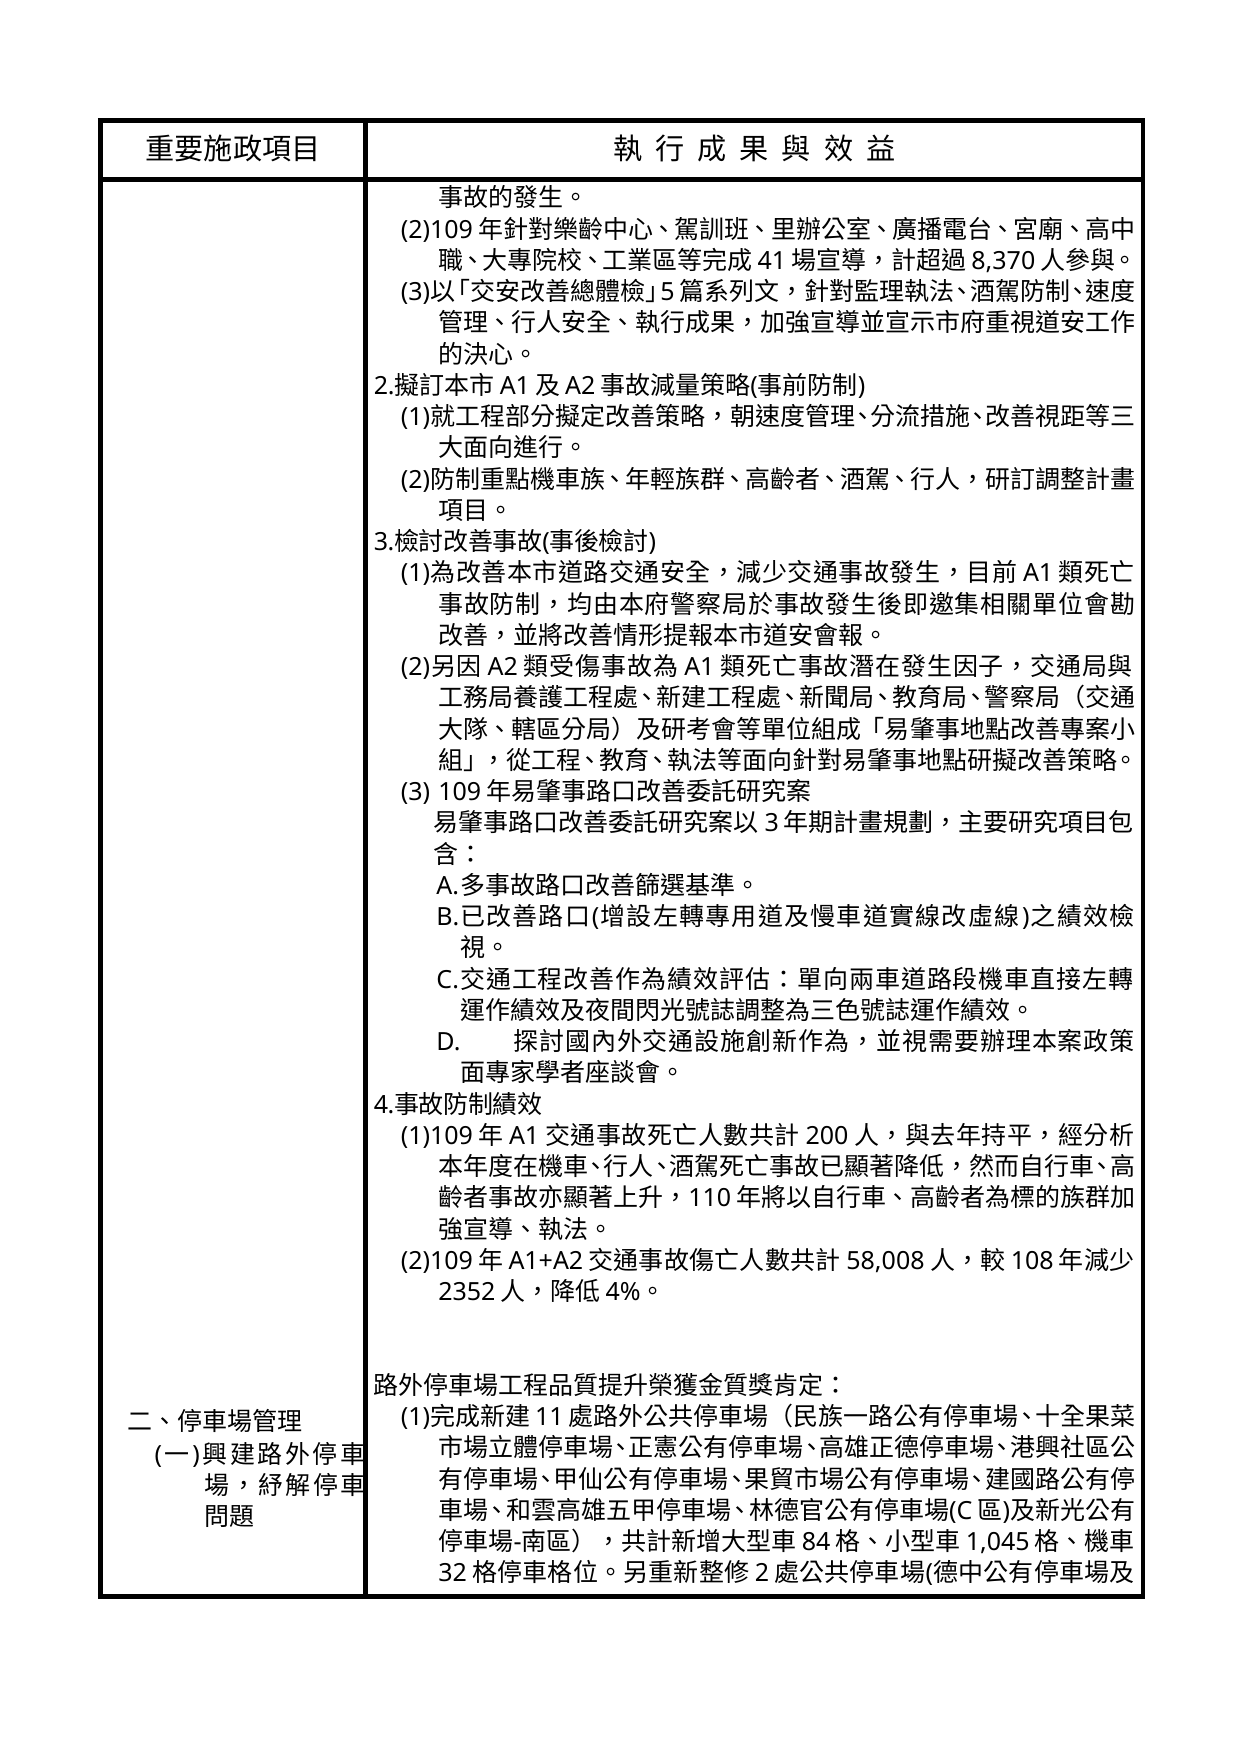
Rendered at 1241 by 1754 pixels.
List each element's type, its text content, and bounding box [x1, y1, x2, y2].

table_header 執 行 成 果 與 效 益 [368, 123, 1141, 177]
table_cell 二、停車場管理 (一)興建路外停車場，紓解停車問題 [103, 182, 363, 1594]
table_header 重要施政項目 [103, 123, 363, 177]
table_cell 事故的發生。 (2)109年針對樂齡中心、駕訓班、里辦公室、廣播電台、宮廟、高中職、大專院校、工業區等完成41場宣導，計超過8,370人參與。 (3)以「交安改善總體檢」5篇系列文，針對監理執法、酒駕防制、速度管理、行人安全、執行成果，加強宣導並宣示市府重視道安工作的決心。 2.擬訂本市A1及A2事故減量策略(事前防制) (1)就工程部分擬定改善策略，朝速度管理、分流措施、改善視距等三大面向進行。 (2)防制重點機車族、年輕族群、高齡者、酒駕、行人，研訂調整計畫項目。 3.檢討改善事故(事後檢討) (1)為改善本市道路交通安全，減少交通事故發生，目前A1類死亡事故防制，均由本府警察局於事故發生後即邀集相關單位會勘改善，並將改善情形提報本市道安會報。 (2)另因A2類受傷事故為A1類死亡事故潛在發生因子，交通局與工務局養護工程處、新建工程處、新聞局、教育局、警察局（交通大隊、轄區分局）及研考會等單位組成「易肇事地點改善專案小組」，從工程、教育、執法等面向針對易肇事地點研擬改善策略。 (3) 109年易肇事路口改善委託研究案 易肇事路口改善委託研究案以3年期計畫規劃，主要研究項目包含： 多事故路口改善篩選基準。 已改善路口(增設左轉專用道及慢車道實線改虛線)之績效檢視。 交通工程改善作為績效評估：單向兩車道路段機車直接左轉運作績效及夜間閃光號誌調整為三色號誌運作績效。 探討國內外交通設施創新作為，並視需要辦理本案政策面專家學者座談會。 4.事故防制績效 (1)109年A1交通事故死亡人數共計200人，與去年持平，經分析本年度在機車、行人、酒駕死亡事故已顯著降低，然而自行車、高齡者事故亦顯著上升，110年將以自行車、高齡者為標的族群加強宣導、執法。 (2)109年A1+A2交通事故傷亡人數共計58,008人，較108年減少2352人，降低4%。 路外停車場工程品質提升榮獲金質獎肯定： (1)完成新建11處路外公共停車場（民族一路公有停車場、十全果菜市場立體停車場、正憲公有停車場、高雄正德停車場、港興社區公有停車場、甲仙公有停車場、果貿市場公有停車場、建國路公有停車場、和雲高雄五甲停車場、林德官公有停車場(C區)及新光公有停車場-南區），共計新增大型車84格、小型車1,045格、機車32格停車格位。另重新整修2處公共停車場(德中公有停車場及 [368, 182, 1141, 1594]
